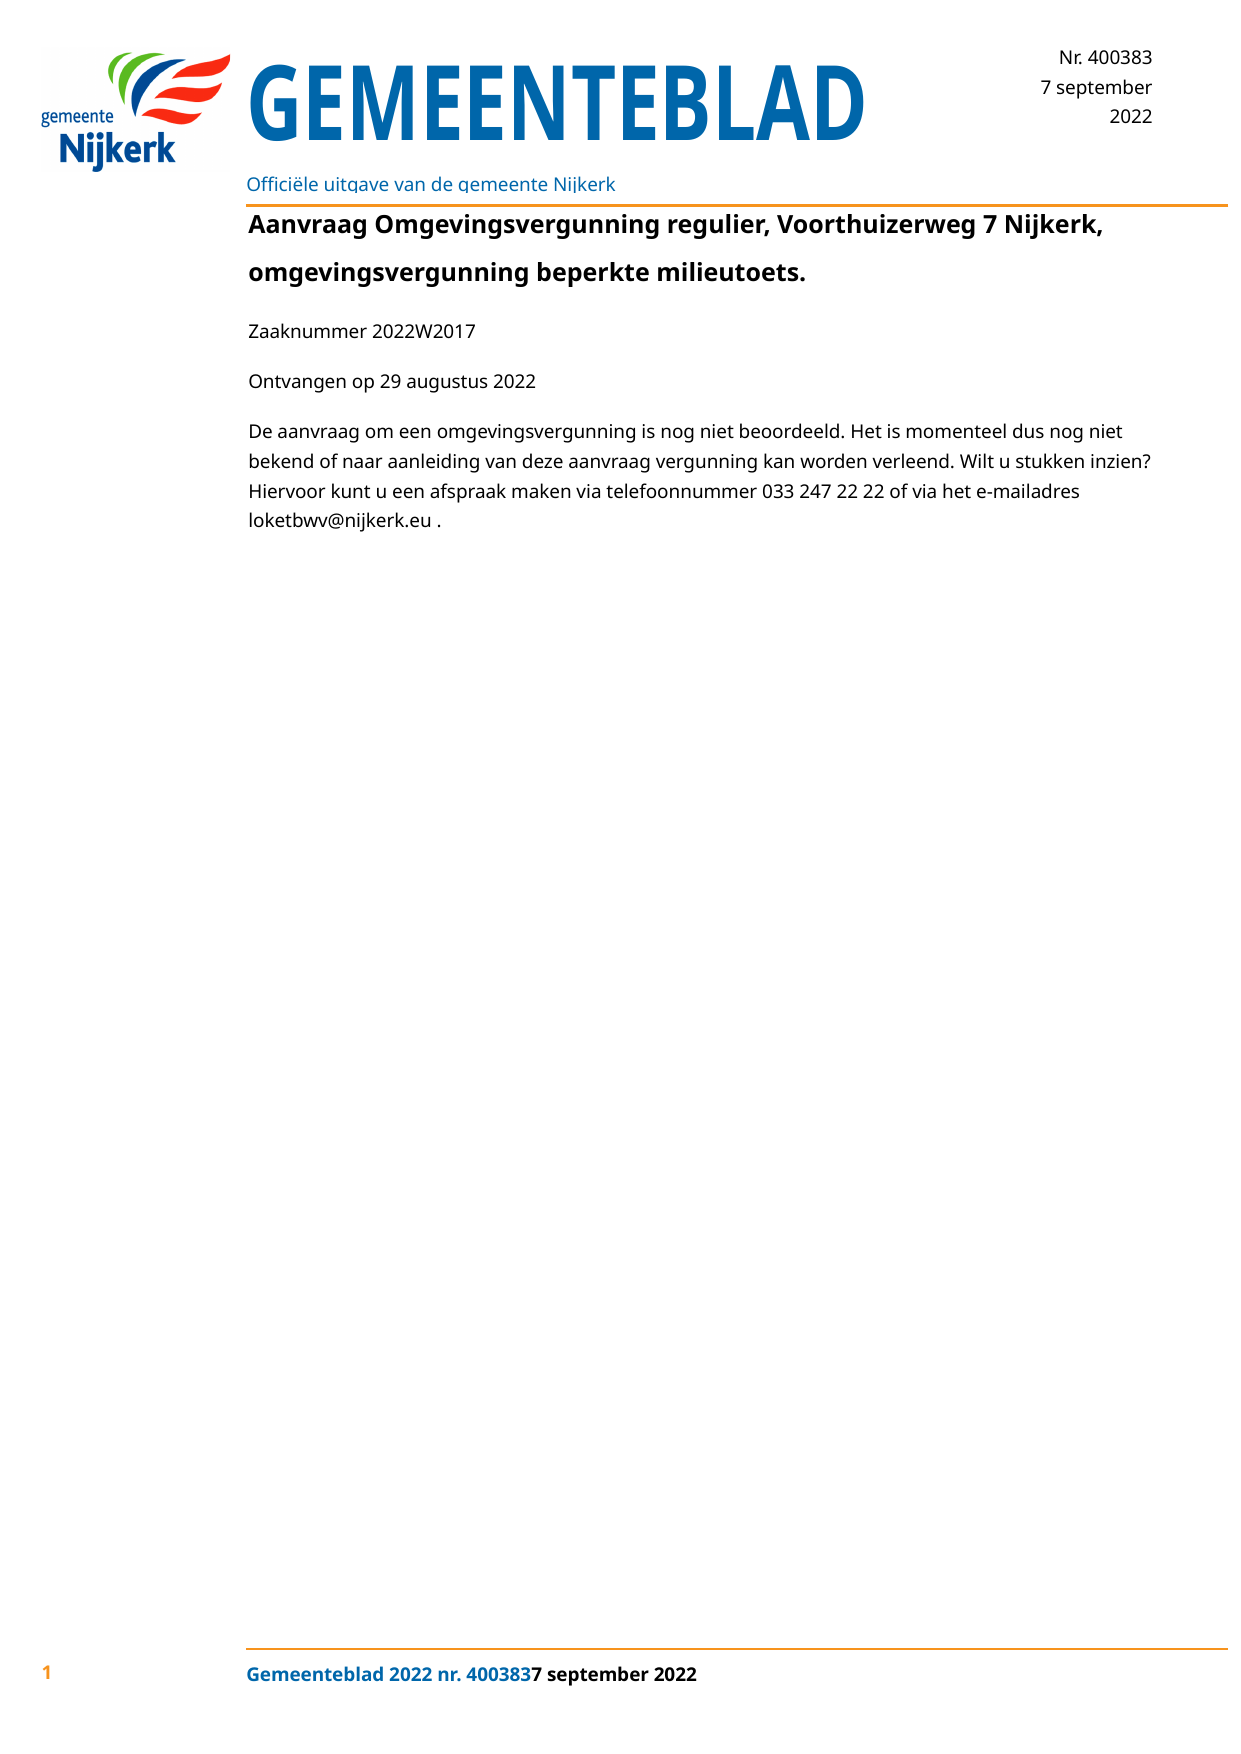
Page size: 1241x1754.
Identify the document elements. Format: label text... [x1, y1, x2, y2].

picture [41, 47, 231, 172]
text De aanvraag om een omgevingsvergunning is nog niet beoordeeld. Het is momenteel dus nog niet bekend of naar aanleiding van deze aanvraag vergunning kan worden verleend. Wilt u stukken inzien? Hiervoor kunt u een afspraak maken via telefoonnummer 033 247 22 22 of via het e-mailadres loketbwv@nijkerk.eu . [248, 419, 1152, 533]
text Ontvangen op 29 augustus 2022 [248, 368, 1152, 394]
text Zaaknummer 2022W2017 [248, 318, 1152, 344]
text Aanvraag Omgevingsvergunning regulier, Voorthuizerweg 7 Nijkerk, omgevingsvergunning beperkte milieutoets. [248, 207, 1152, 288]
